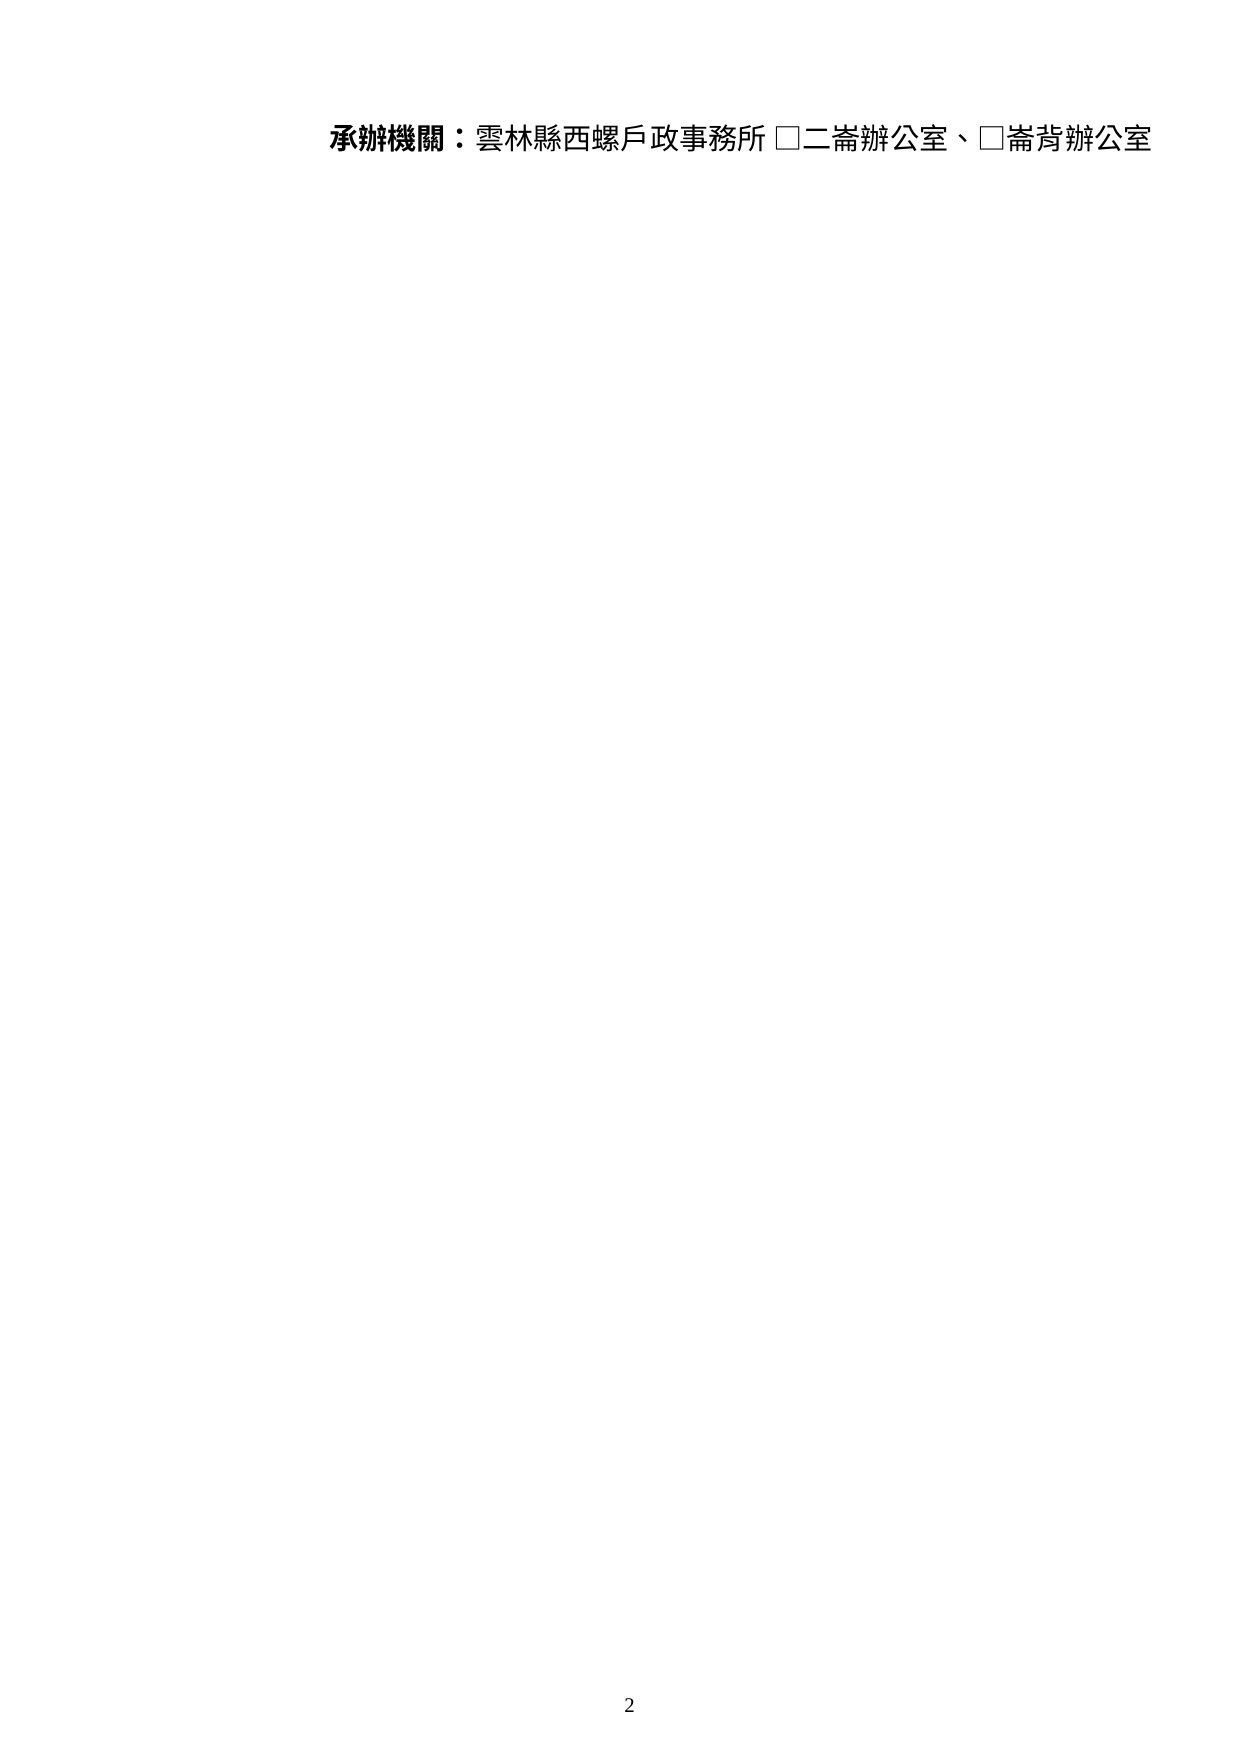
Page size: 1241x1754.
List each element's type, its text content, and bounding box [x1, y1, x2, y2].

text 承辦機關：雲林縣西螺戶政事務所 □二崙辦公室、□崙背辦公室 [94, 116, 1165, 157]
